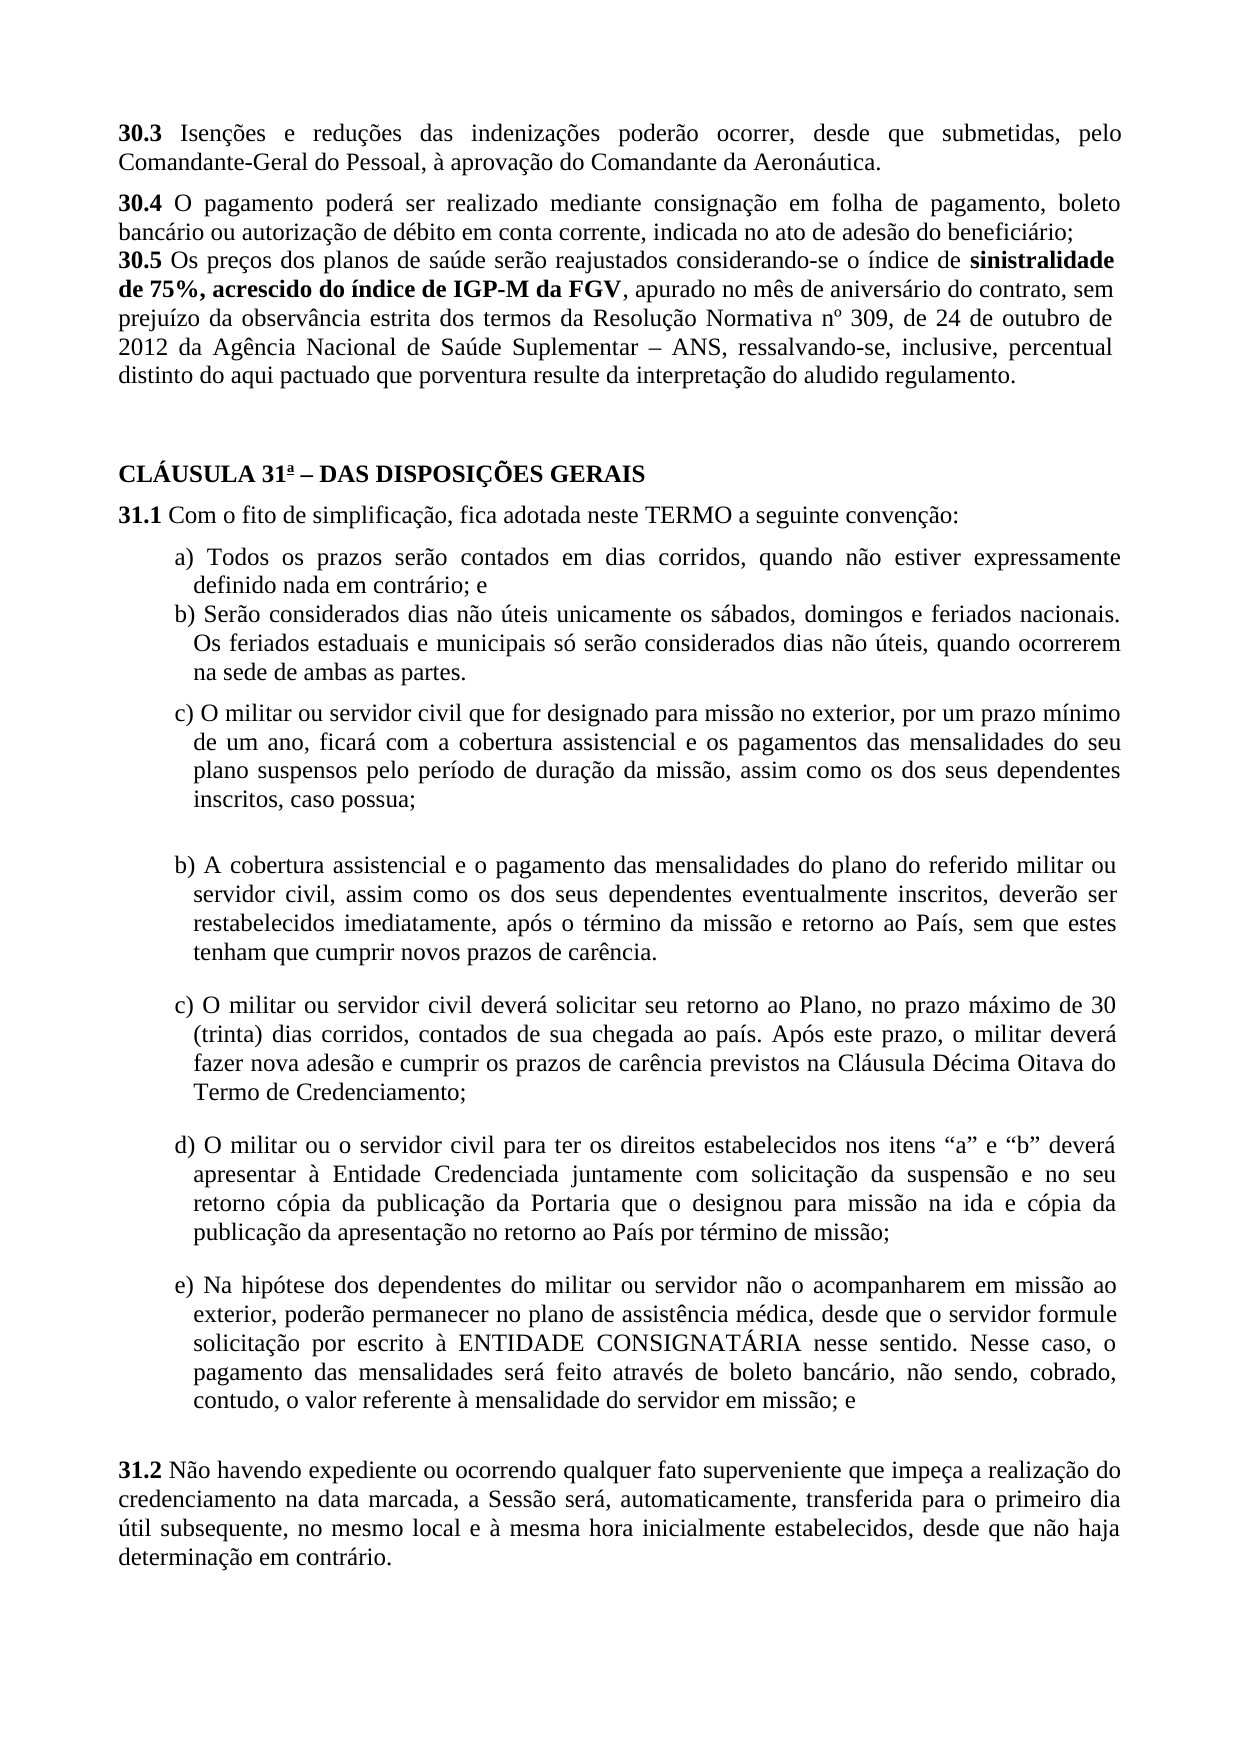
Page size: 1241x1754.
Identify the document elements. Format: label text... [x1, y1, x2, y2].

text 30.3 Isenções e reduções das indenizações poderão ocorrer, desde que submetidas, pelo Comandante-Geral do Pessoal, à aprovação do Comandante da Aeronáutica. [118, 118, 1122, 176]
text c) O militar ou servidor civil que for designado para missão no exterior, por um prazo mínimo de um ano, ficará com a cobertura assistencial e os pagamentos das mensalidades do seu plano suspensos pelo período de duração da missão, assim como os dos seus dependentes inscritos, caso possua; [174, 698, 1122, 813]
text a) Todos os prazos serão contados em dias corridos, quando não estiver expressamente definido nada em contrário; e [174, 542, 1122, 599]
text CLÁUSULA 31a – DAS DISPOSIÇÕES GERAIS [118, 459, 1122, 488]
text b) Serão considerados dias não úteis unicamente os sábados, domingos e feriados nacionais. Os feriados estaduais e municipais só serão considerados dias não úteis, quando ocorrerem na sede de ambas as partes. [174, 599, 1122, 686]
text d) O militar ou o servidor civil para ter os direitos estabelecidos nos itens “a” e “b” deverá apresentar à Entidade Credenciada juntamente com solicitação da suspensão e no seu retorno cópia da publicação da Portaria que o designou para missão na ida e cópia da publicação da apresentação no retorno ao País por término de missão; [174, 1131, 1118, 1246]
text e) Na hipótese dos dependentes do militar ou servidor não o acompanharem em missão ao exterior, poderão permanecer no plano de assistência médica, desde que o servidor formule solicitação por escrito à ENTIDADE CONSIGNATÁRIA nesse sentido. Nesse caso, o pagamento das mensalidades será feito através de boleto bancário, não sendo, cobrado, contudo, o valor referente à mensalidade do servidor em missão; e [174, 1271, 1118, 1414]
text b) A cobertura assistencial e o pagamento das mensalidades do plano do referido militar ou servidor civil, assim como os dos seus dependentes eventualmente inscritos, deverão ser restabelecidos imediatamente, após o término da missão e retorno ao País, sem que estes tenham que cumprir novos prazos de carência. [174, 851, 1118, 966]
text 31.2 Não havendo expediente ou ocorrendo qualquer fato superveniente que impeça a realização do credenciamento na data marcada, a Sessão será, automaticamente, transferida para o primeiro dia útil subsequente, no mesmo local e à mesma hora inicialmente estabelecidos, desde que não haja determinação em contrário. [118, 1456, 1122, 1571]
text c) O militar ou servidor civil deverá solicitar seu retorno ao Plano, no prazo máximo de 30 (trinta) dias corridos, contados de sua chegada ao país. Após este prazo, o militar deverá fazer nova adesão e cumprir os prazos de carência previstos na Cláusula Décima Oitava do Termo de Credenciamento; [174, 991, 1118, 1106]
text 30.5 Os preços dos planos de saúde serão reajustados considerando-se o índice de sinistralidade de 75%, acrescido do índice de IGP-M da FGV, apurado no mês de aniversário do contrato, sem prejuízo da observância estrita dos termos da Resolução Normativa nº 309, de 24 de outubro de 2012 da Agência Nacional de Saúde Suplementar – ANS, ressalvando-se, inclusive, percentual distinto do aqui pactuado que porventura resulte da interpretação do aludido regulamento. [118, 246, 1114, 389]
text 31.1 Com o fito de simplificação, fica adotada neste TERMO a seguinte convenção: [118, 501, 1122, 529]
text 30.4 O pagamento poderá ser realizado mediante consignação em folha de pagamento, boleto bancário ou autorização de débito em conta corrente, indicada no ato de adesão do beneficiário; [118, 188, 1122, 246]
